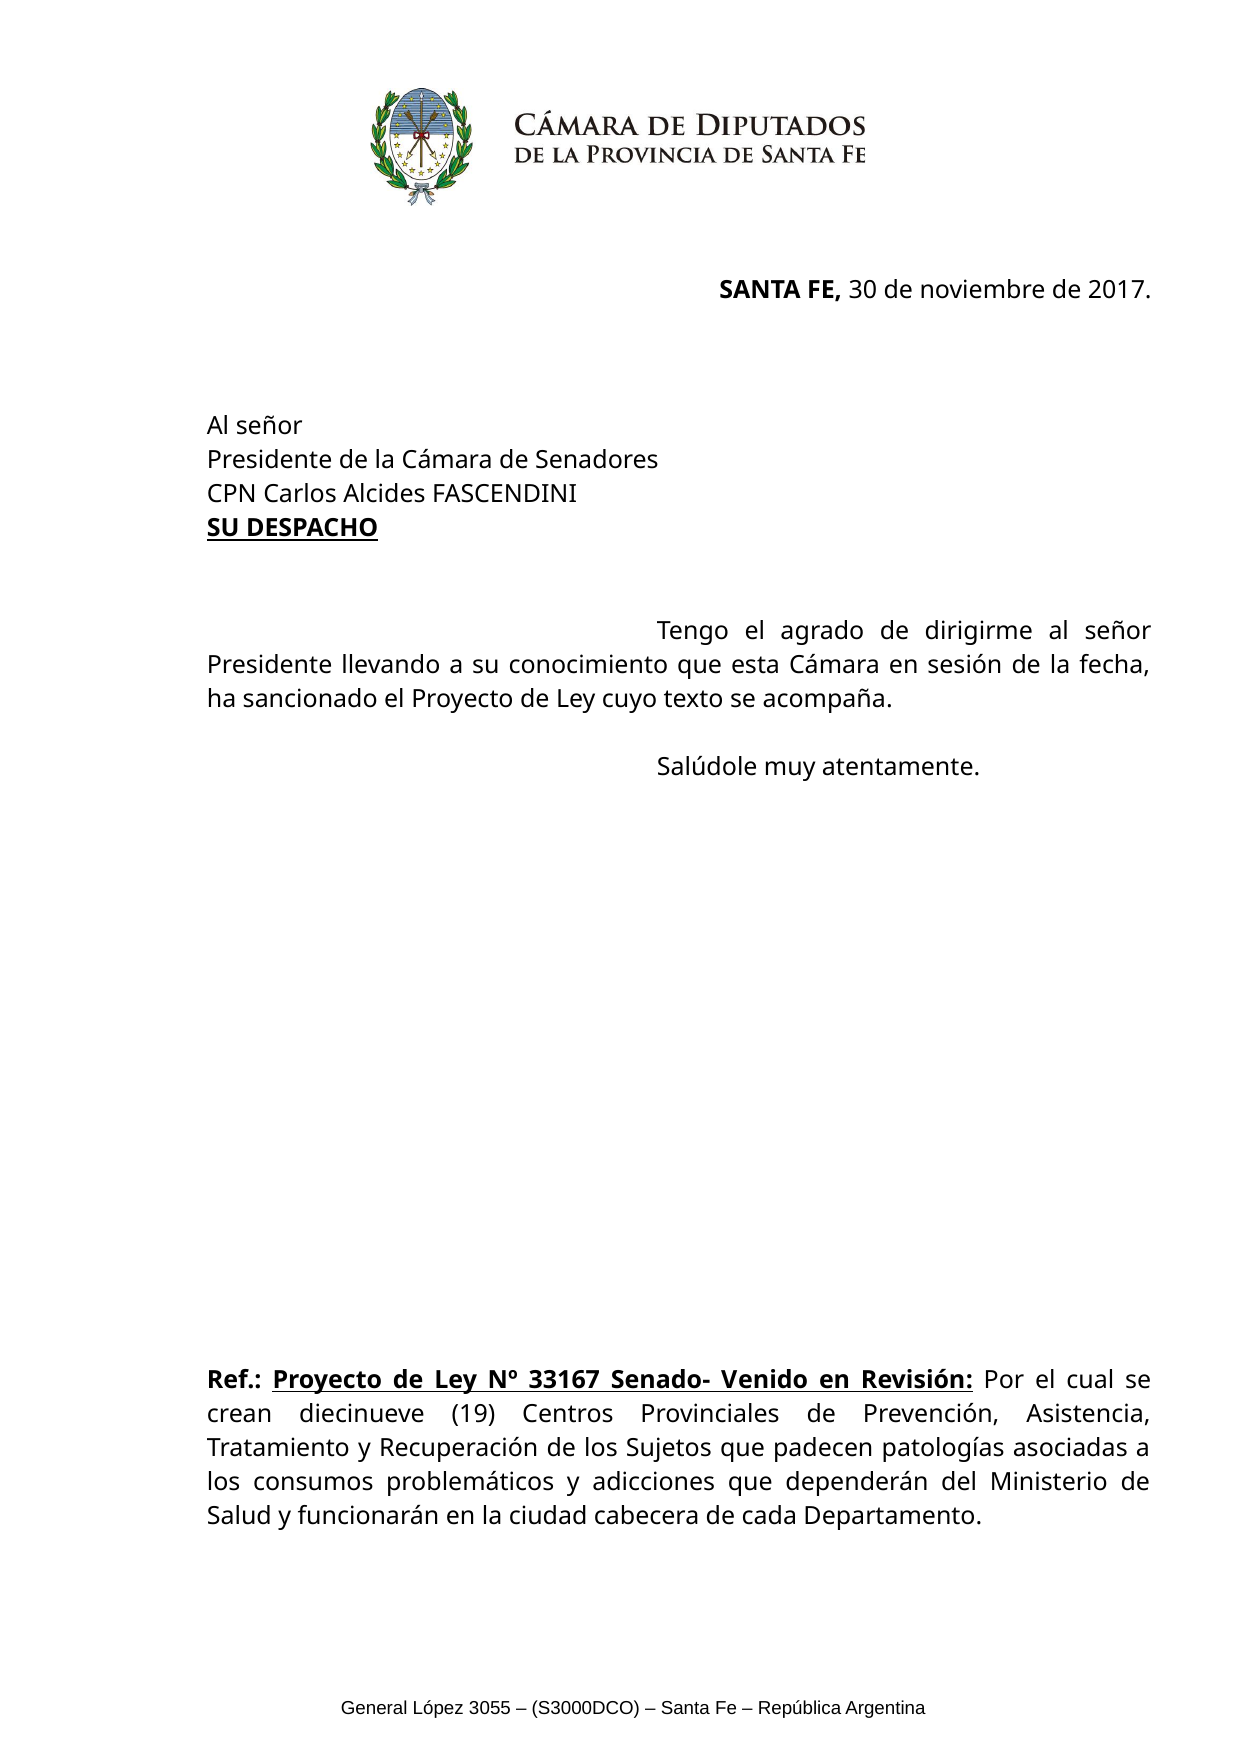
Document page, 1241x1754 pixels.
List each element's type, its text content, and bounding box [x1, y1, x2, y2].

text SANTA FE, 30 de noviembre de 2017. [207, 272, 1152, 306]
text Ref.: Proyecto de Ley Nº 33167 Senado- Venido en Revisión: Por el cual se crean diecinueve (19) Centros Provinciales de Prevención, Asistencia, Tratamiento y Recuperación de los Sujetos que padecen patologías asociadas a los consumos problemáticos y adicciones que dependerán del Ministerio de Salud y funcionarán en la ciudad cabecera de cada Departamento. [207, 1362, 1152, 1532]
text Al señor [207, 408, 1152, 442]
text CPN Carlos Alcides FASCENDINI [207, 476, 1152, 510]
text Salúdole muy atentamente. [207, 748, 1152, 783]
text SU DESPACHO [207, 510, 1152, 544]
text Tengo el agrado de dirigirme al señor Presidente llevando a su conocimiento que esta Cámara en sesión de la fecha, ha sancionado el Proyecto de Ley cuyo texto se acompaña. [207, 612, 1152, 714]
picture [370, 88, 866, 210]
text Presidente de la Cámara de Senadores [207, 442, 1152, 476]
